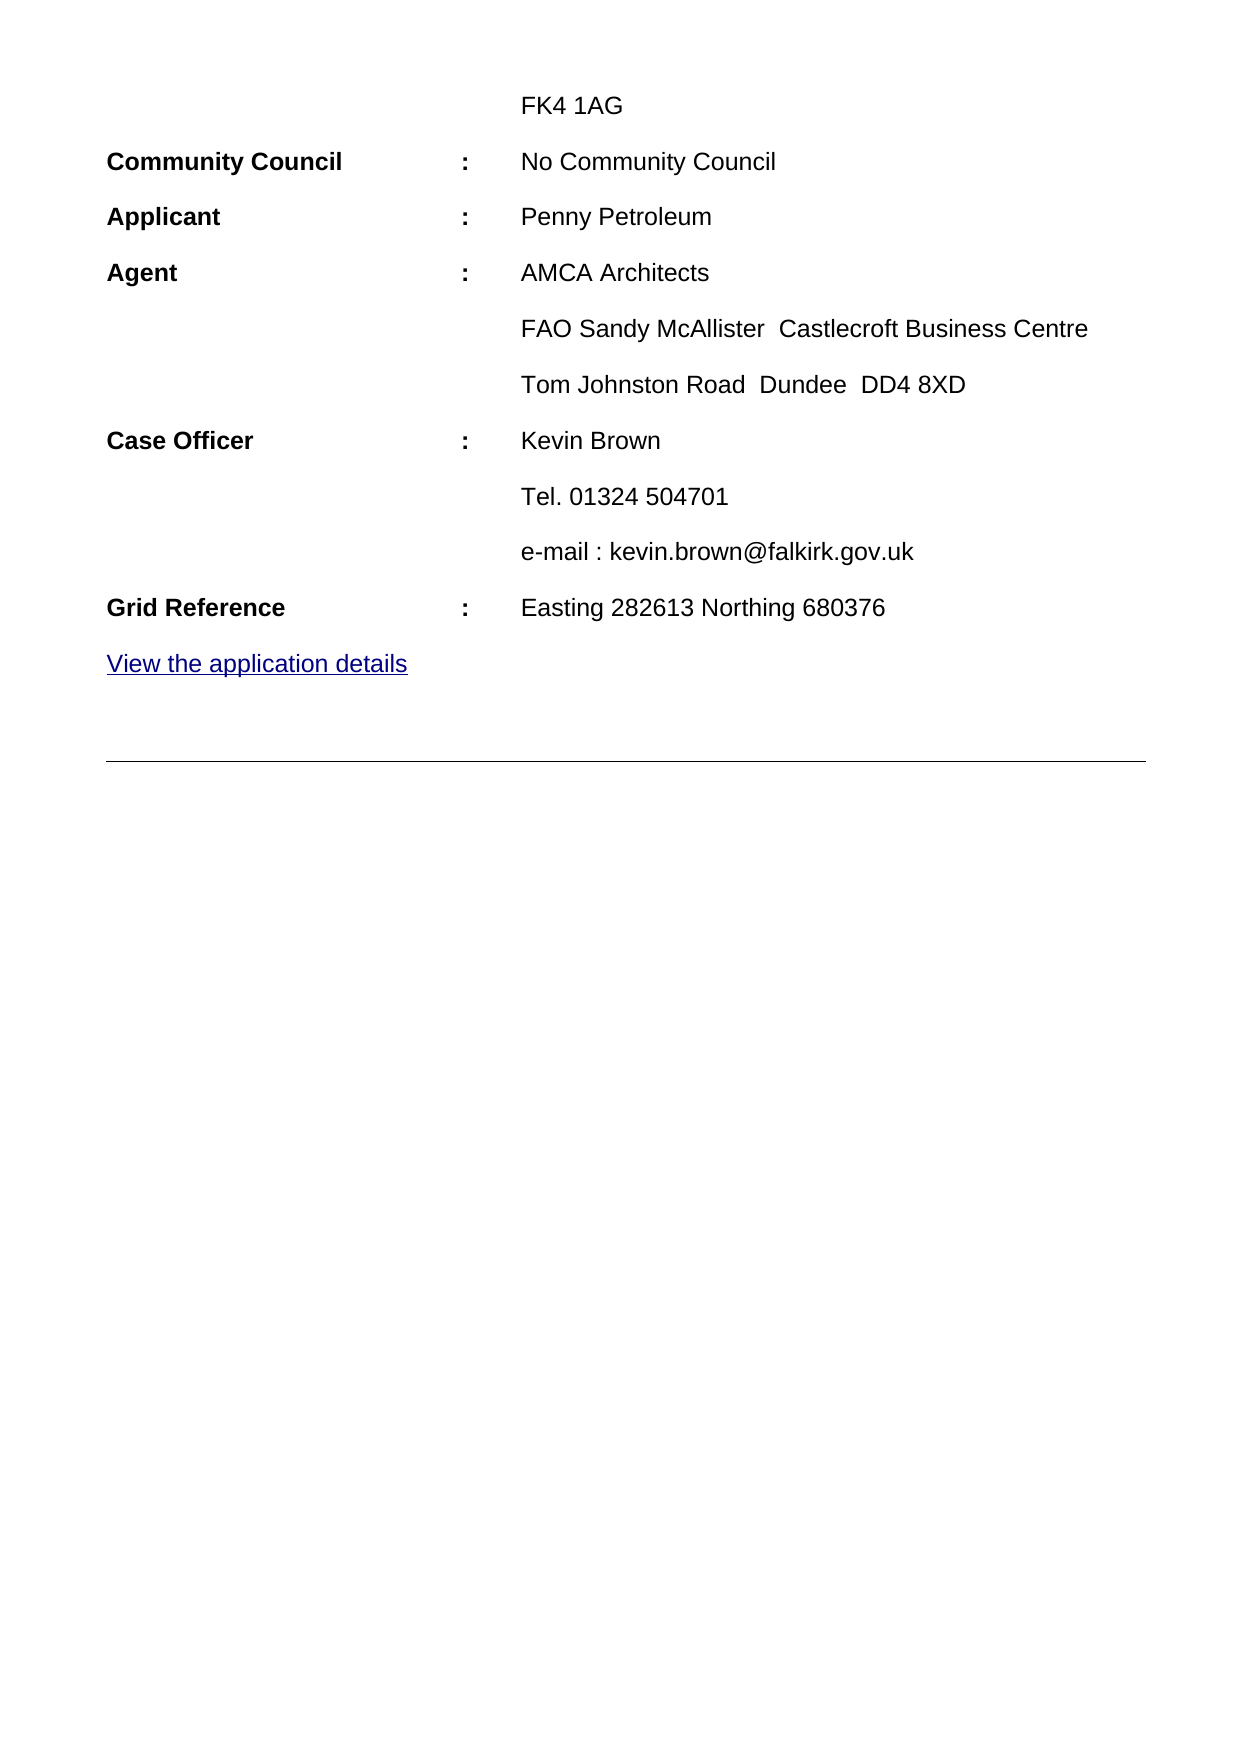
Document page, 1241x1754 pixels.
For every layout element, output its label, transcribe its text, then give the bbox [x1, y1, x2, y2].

text Applicant : Penny Petroleum [106, 202, 1146, 231]
text Grid Reference : Easting 282613 Northing 680376 [106, 593, 1146, 622]
text FAO Sandy McAllister Castlecroft Business Centre [106, 314, 1146, 343]
text Tel. 01324 504701 [106, 481, 1146, 510]
text e-mail : kevin.brown@falkirk.gov.uk [106, 537, 1146, 566]
text Agent : AMCA Architects [106, 258, 1146, 287]
text Case Officer : Kevin Brown [106, 426, 1146, 454]
text Tom Johnston Road Dundee DD4 8XD [106, 370, 1146, 398]
text Community Council : No Community Council [106, 146, 1146, 175]
text FK4 1AG [106, 91, 1146, 119]
text View the application details [106, 649, 1146, 678]
